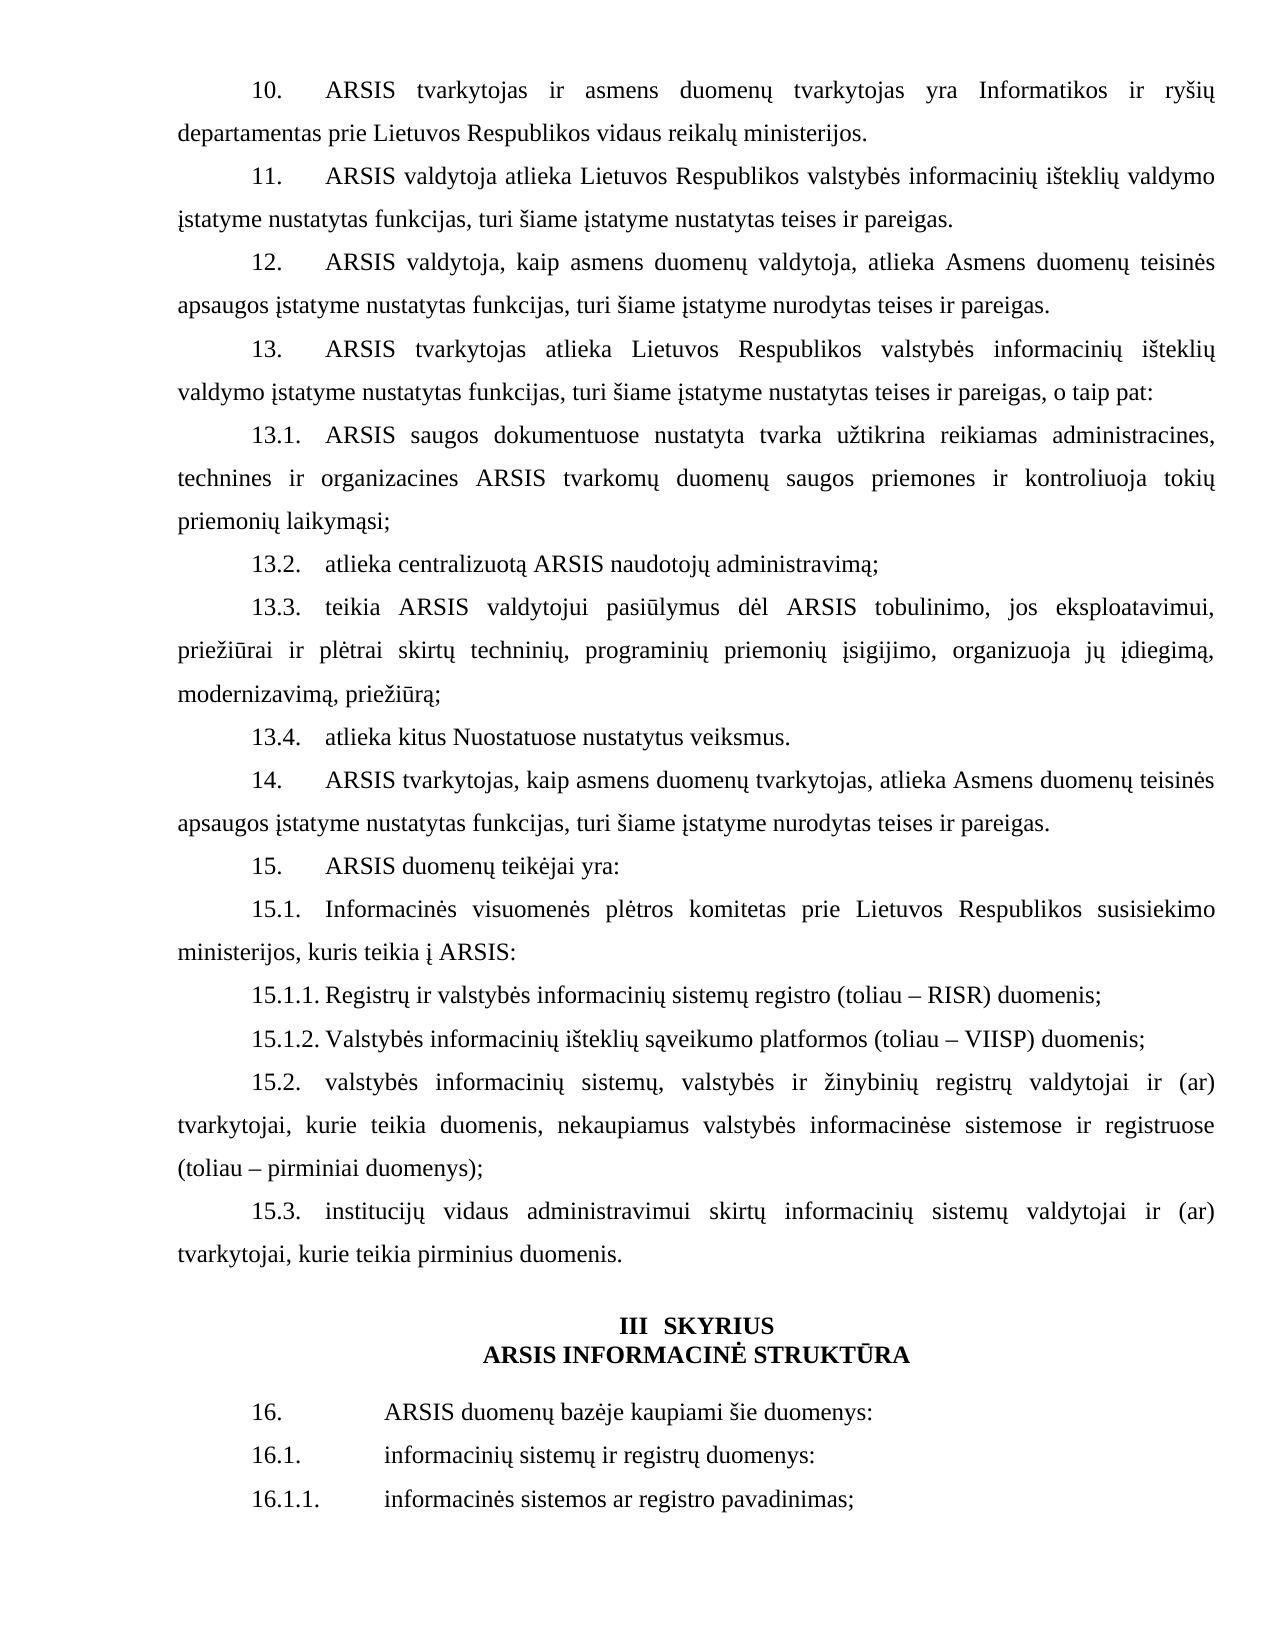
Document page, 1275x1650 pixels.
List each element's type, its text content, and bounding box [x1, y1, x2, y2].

text 12. ARSIS valdytoja, kaip asmens duomenų valdytoja, atlieka Asmens duomenų teisinės apsaugos įstatyme nustatytas funkcijas, turi šiame įstatyme nurodytas teises ir pareigas. [177, 247, 1216, 319]
text 13. ARSIS tvarkytojas atlieka Lietuvos Respublikos valstybės informacinių išteklių valdymo įstatyme nustatytas funkcijas, turi šiame įstatyme nustatytas teises ir pareigas, o taip pat: [177, 334, 1216, 406]
text 10. ARSIS tvarkytojas ir asmens duomenų tvarkytojas yra Informatikos ir ryšių departamentas prie Lietuvos Respublikos vidaus reikalų ministerijos. [177, 75, 1216, 147]
text 16.1. informacinių sistemų ir registrų duomenys: [177, 1441, 1216, 1469]
text 13.1. ARSIS saugos dokumentuose nustatyta tvarka užtikrina reikiamas administracines, technines ir organizacines ARSIS tvarkomų duomenų saugos priemones ir kontroliuoja tokių priemonių laikymąsi; [177, 420, 1216, 535]
text 15.1.2. Valstybės informacinių išteklių sąveikumo platformos (toliau – VIISP) duomenis; [177, 1024, 1216, 1052]
text 11. ARSIS valdytoja atlieka Lietuvos Respublikos valstybės informacinių išteklių valdymo įstatyme nustatytas funkcijas, turi šiame įstatyme nustatytas teises ir pareigas. [177, 161, 1216, 233]
text ARSIS INFORMACINĖ STRUKTŪRA [177, 1340, 1216, 1369]
text 16.1.1. informacinės sistemos ar registro pavadinimas; [177, 1484, 1216, 1512]
text 13.3. teikia ARSIS valdytojui pasiūlymus dėl ARSIS tobulinimo, jos eksploatavimui, priežiūrai ir plėtrai skirtų techninių, programinių priemonių įsigijimo, organizuoja jų įdiegimą, modernizavimą, priežiūrą; [177, 592, 1216, 707]
text 13.2. atlieka centralizuotą ARSIS naudotojų administravimą; [177, 549, 1216, 578]
text 14. ARSIS tvarkytojas, kaip asmens duomenų tvarkytojas, atlieka Asmens duomenų teisinės apsaugos įstatyme nustatytas funkcijas, turi šiame įstatyme nurodytas teises ir pareigas. [177, 765, 1216, 837]
text 15.2. valstybės informacinių sistemų, valstybės ir žinybinių registrų valdytojai ir (ar) tvarkytojai, kurie teikia duomenis, nekaupiamus valstybės informacinėse sistemose ir registruose (toliau – pirminiai duomenys); [177, 1067, 1216, 1182]
text 15. ARSIS duomenų teikėjai yra: [177, 851, 1216, 880]
text III SKYRIUS [177, 1311, 1216, 1340]
text 15.1.1. Registrų ir valstybės informacinių sistemų registro (toliau – RISR) duomenis; [177, 981, 1216, 1009]
text 13.4. atlieka kitus Nuostatuose nustatytus veiksmus. [177, 722, 1216, 751]
text 15.3. institucijų vidaus administravimui skirtų informacinių sistemų valdytojai ir (ar) tvarkytojai, kurie teikia pirminius duomenis. [177, 1196, 1216, 1268]
text 15.1. Informacinės visuomenės plėtros komitetas prie Lietuvos Respublikos susisiekimo ministerijos, kuris teikia į ARSIS: [177, 894, 1216, 966]
text 16. ARSIS duomenų bazėje kaupiami šie duomenys: [177, 1397, 1216, 1426]
